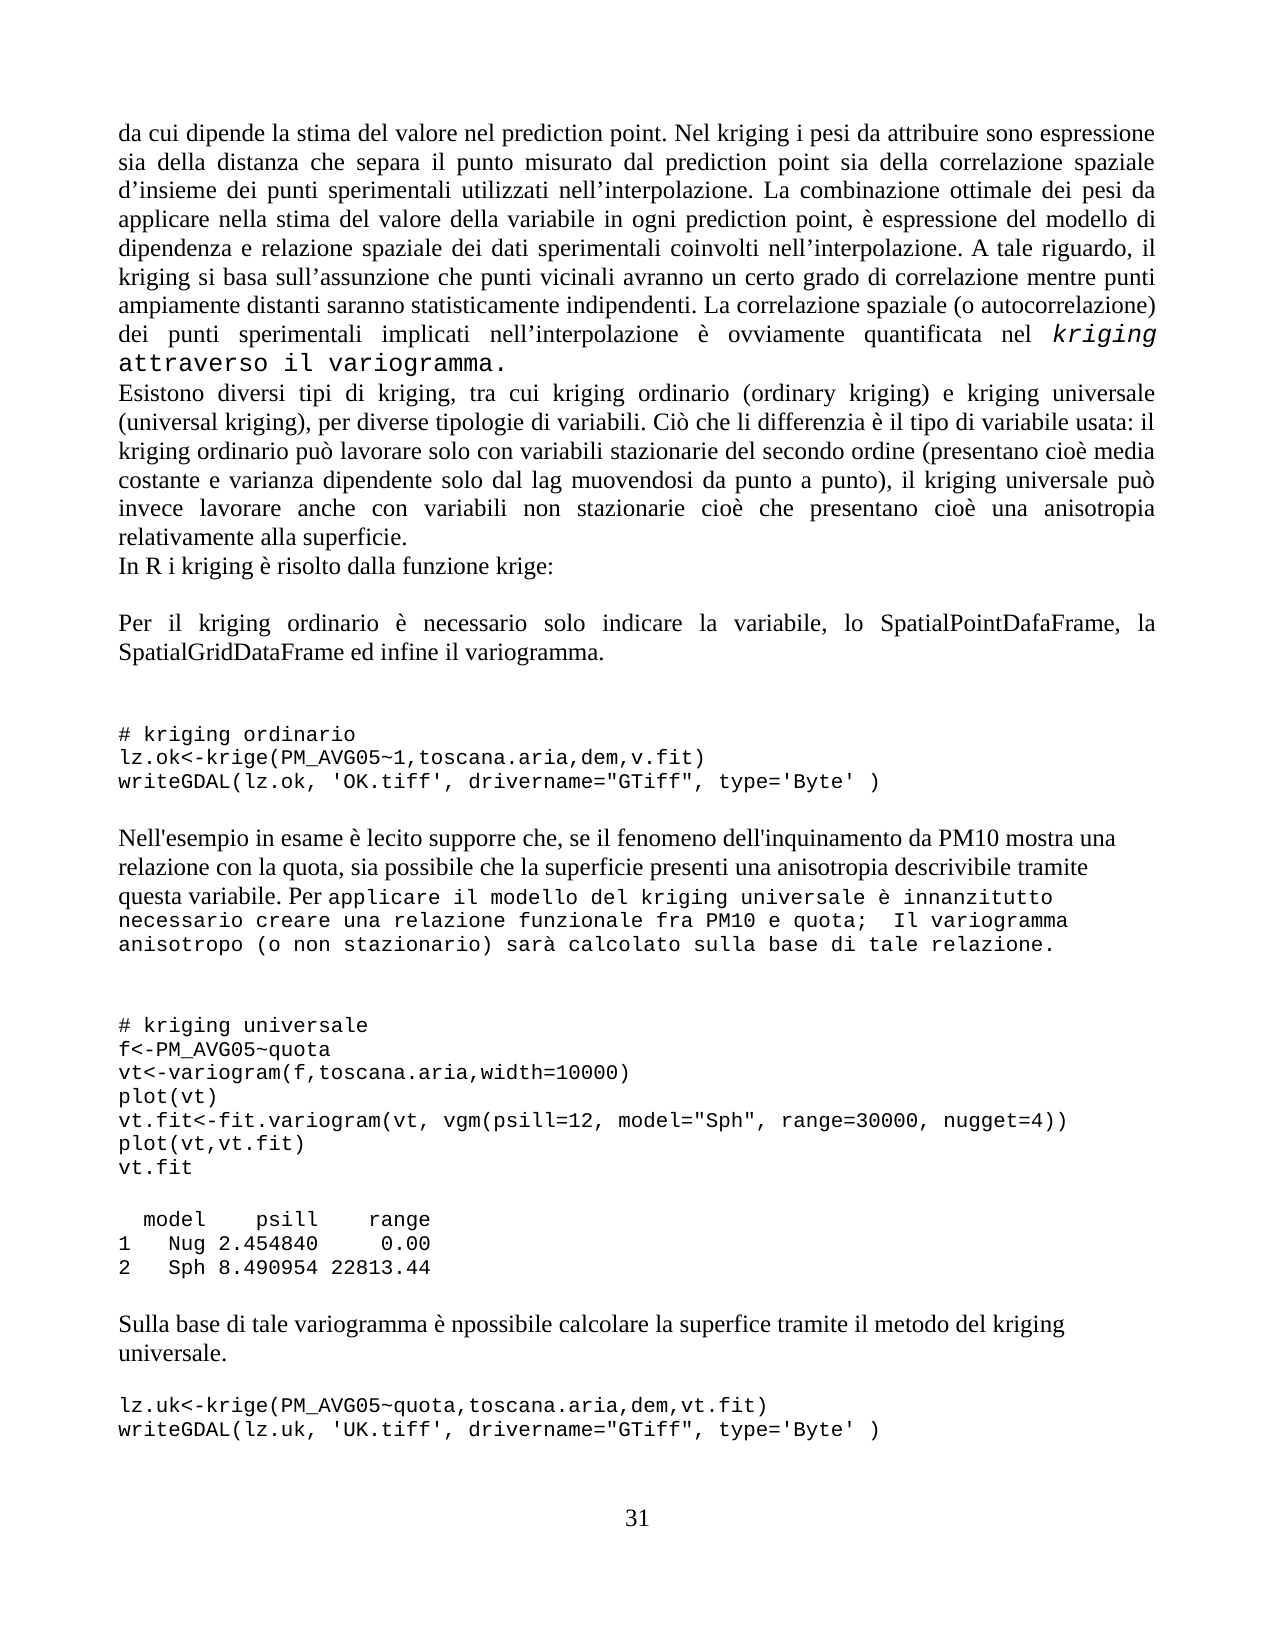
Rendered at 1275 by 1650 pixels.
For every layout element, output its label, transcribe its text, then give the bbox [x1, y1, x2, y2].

text plot(vt,vt.fit) [118, 1133, 1157, 1157]
text writeGDAL(lz.uk, 'UK.tiff', drivername="GTiff", type='Byte' ) [118, 1419, 1157, 1443]
text vt<-variogram(f,toscana.aria,width=10000) [118, 1062, 1157, 1086]
text 1 Nug 2.454840 0.00 [118, 1233, 1157, 1257]
text plot(vt) [118, 1086, 1157, 1110]
text lz.ok<-krige(PM_AVG05~1,toscana.aria,dem,v.fit) [118, 747, 1157, 771]
text vt.fit<-fit.variogram(vt, vgm(psill=12, model="Sph", range=30000, nugget=4)) [118, 1110, 1157, 1133]
text Nell'esempio in esame è lecito supporre che, se il fenomeno dell'inquinamento da PM10 mostra una relazione con la quota, sia possibile che la superficie presenti una anisotropia descrivibile tramite questa variabile. Per applicare il modello del kriging universale è innanzitutto necessario creare una relazione funzionale fra PM10 e quota; Il variogramma anisotropo (o non stazionario) sarà calcolato sulla base di tale relazione. [118, 823, 1157, 958]
text lz.uk<-krige(PM_AVG05~quota,toscana.aria,dem,vt.fit) [118, 1395, 1157, 1419]
text model psill range [118, 1209, 1157, 1233]
text Sulla base di tale variogramma è npossibile calcolare la superfice tramite il metodo del kriging universale. [118, 1309, 1157, 1367]
text # kriging universale [118, 1015, 1157, 1039]
text da cui dipende la stima del valore nel prediction point. Nel kriging i pesi da attribuire sono espressione sia della distanza che separa il punto misurato dal prediction point sia della correlazione spaziale d’insieme dei punti sperimentali utilizzati nell’interpolazione. La combinazione ottimale dei pesi da applicare nella stima del valore della variabile in ogni prediction point, è espressione del modello di dipendenza e relazione spaziale dei dati sperimentali coinvolti nell’interpolazione. A tale riguardo, il kriging si basa sull’assunzione che punti vicinali avranno un certo grado di correlazione mentre punti ampiamente distanti saranno statisticamente indipendenti. La correlazione spaziale (o autocorrelazione) dei punti sperimentali implicati nell’interpolazione è ovviamente quantificata nel kriging attraverso il variogramma. [118, 118, 1157, 378]
text writeGDAL(lz.ok, 'OK.tiff', drivername="GTiff", type='Byte' ) [118, 771, 1157, 794]
text f<-PM_AVG05~quota [118, 1039, 1157, 1062]
text # kriging ordinario [118, 723, 1157, 747]
text vt.fit [118, 1157, 1157, 1181]
text 2 Sph 8.490954 22813.44 [118, 1257, 1157, 1280]
text In R i kriging è risolto dalla funzione krige: [118, 551, 1157, 580]
text Esistono diversi tipi di kriging, tra cui kriging ordinario (ordinary kriging) e kriging universale (universal kriging), per diverse tipologie di variabili. Ciò che li differenzia è il tipo di variabile usata: il kriging ordinario può lavorare solo con variabili stazionarie del secondo ordine (presentano cioè media costante e varianza dipendente solo dal lag muovendosi da punto a punto), il kriging universale può invece lavorare anche con variabili non stazionarie cioè che presentano cioè una anisotropia relativamente alla superficie. [118, 378, 1157, 551]
text Per il kriging ordinario è necessario solo indicare la variabile, lo SpatialPointDafaFrame, la SpatialGridDataFrame ed infine il variogramma. [118, 608, 1157, 666]
